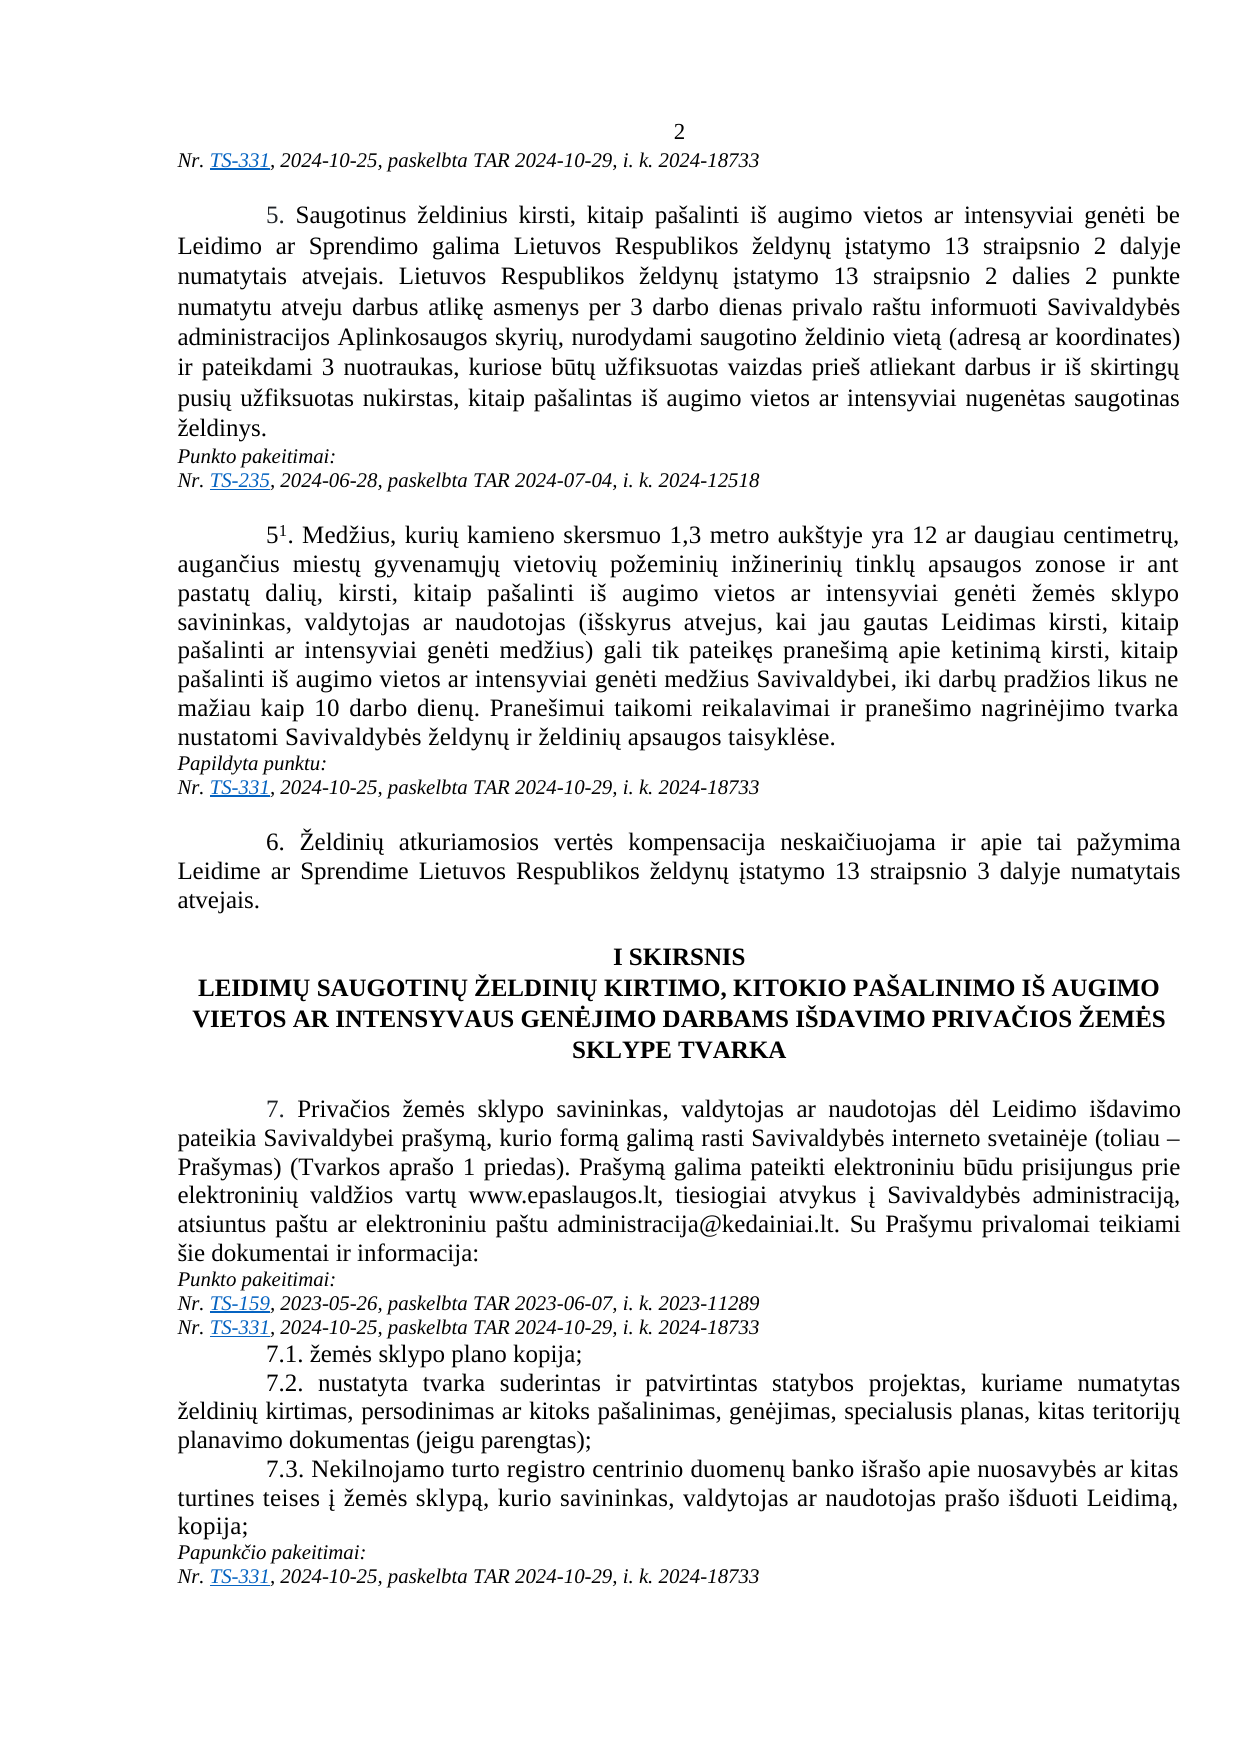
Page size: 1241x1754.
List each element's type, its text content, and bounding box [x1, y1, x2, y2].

text 7.3. Nekilnojamo turto registro centrinio duomenų banko išrašo apie nuosavybės ar kitas turtines teises į žemės sklypą, kurio savininkas, valdytojas ar naudotojas prašo išduoti Leidimą, kopija; [177, 1454, 1181, 1540]
text Punkto pakeitimai: [177, 1267, 1181, 1291]
text Nr. TS-331, 2024-10-25, paskelbta TAR 2024-10-29, i. k. 2024-18733 [177, 1315, 1181, 1339]
text Nr. TS-331, 2024-10-25, paskelbta TAR 2024-10-29, i. k. 2024-18733 [177, 148, 1181, 172]
text I SKIRSNIS [177, 942, 1181, 971]
text 7. Privačios žemės sklypo savininkas, valdytojas ar naudotojas dėl Leidimo išdavimo pateikia Savivaldybei prašymą, kurio formą galimą rasti Savivaldybės interneto svetainėje (toliau – Prašymas) (Tvarkos aprašo 1 priedas). Prašymą galima pateikti elektroniniu būdu prisijungus prie elektroninių valdžios vartų www.epaslaugos.lt, tiesiogiai atvykus į Savivaldybės administraciją, atsiuntus paštu ar elektroniniu paštu administracija@kedainiai.lt. Su Prašymu privalomai teikiami šie dokumentai ir informacija: [177, 1094, 1181, 1267]
text 7.2. nustatyta tvarka suderintas ir patvirtintas statybos projektas, kuriame numatytas želdinių kirtimas, persodinimas ar kitoks pašalinimas, genėjimas, specialusis planas, kitas teritorijų planavimo dokumentas (jeigu parengtas); [177, 1368, 1181, 1454]
text Nr. TS-235, 2024-06-28, paskelbta TAR 2024-07-04, i. k. 2024-12518 [177, 468, 1181, 492]
text 6. Želdinių atkuriamosios vertės kompensacija neskaičiuojama ir apie tai pažymima Leidime ar Sprendime Lietuvos Respublikos želdynų įstatymo 13 straipsnio 3 dalyje numatytais atvejais. [177, 827, 1181, 914]
text Papildyta punktu: [177, 751, 1181, 775]
text 7.1. žemės sklypo plano kopija; [177, 1339, 1181, 1368]
text LEIDIMŲ Saugotinų želdinių kirtimo, kitokio pašalinimo iš augimo vietos ar intensyvaus genėjimo darbams IŠDAVIMO PRIVAČIOS ŽEMĖS SKLYPE TVARKA [177, 973, 1181, 1063]
text 5. Saugotinus želdinius kirsti, kitaip pašalinti iš augimo vietos ar intensyviai genėti be Leidimo ar Sprendimo galima Lietuvos Respublikos želdynų įstatymo 13 straipsnio 2 dalyje numatytais atvejais. Lietuvos Respublikos želdynų įstatymo 13 straipsnio 2 dalies 2 punkte numatytu atveju darbus atlikę asmenys per 3 darbo dienas privalo raštu informuoti Savivaldybės administracijos Aplinkosaugos skyrių, nurodydami saugotino želdinio vietą (adresą ar koordinates) ir pateikdami 3 nuotraukas, kuriose būtų užfiksuotas vaizdas prieš atliekant darbus ir iš skirtingų pusių užfiksuotas nukirstas, kitaip pašalintas iš augimo vietos ar intensyviai nugenėtas saugotinas želdinys. [177, 200, 1181, 442]
text Nr. TS-331, 2024-10-25, paskelbta TAR 2024-10-29, i. k. 2024-18733 [177, 1564, 1181, 1588]
text Punkto pakeitimai: [177, 444, 1181, 468]
text Nr. TS-159, 2023-05-26, paskelbta TAR 2023-06-07, i. k. 2023-11289 [177, 1291, 1181, 1315]
text Nr. TS-331, 2024-10-25, paskelbta TAR 2024-10-29, i. k. 2024-18733 [177, 775, 1181, 799]
text Papunkčio pakeitimai: [177, 1540, 1181, 1564]
text 51. Medžius, kurių kamieno skersmuo 1,3 metro aukštyje yra 12 ar daugiau centimetrų, augančius miestų gyvenamųjų vietovių požeminių inžinerinių tinklų apsaugos zonose ir ant pastatų dalių, kirsti, kitaip pašalinti iš augimo vietos ar intensyviai genėti žemės sklypo savininkas, valdytojas ar naudotojas (išskyrus atvejus, kai jau gautas Leidimas kirsti, kitaip pašalinti ar intensyviai genėti medžius) gali tik pateikęs pranešimą apie ketinimą kirsti, kitaip pašalinti iš augimo vietos ar intensyviai genėti medžius Savivaldybei, iki darbų pradžios likus ne mažiau kaip 10 darbo dienų. Pranešimui taikomi reikalavimai ir pranešimo nagrinėjimo tvarka nustatomi Savivaldybės želdynų ir želdinių apsaugos taisyklėse. [177, 521, 1181, 751]
